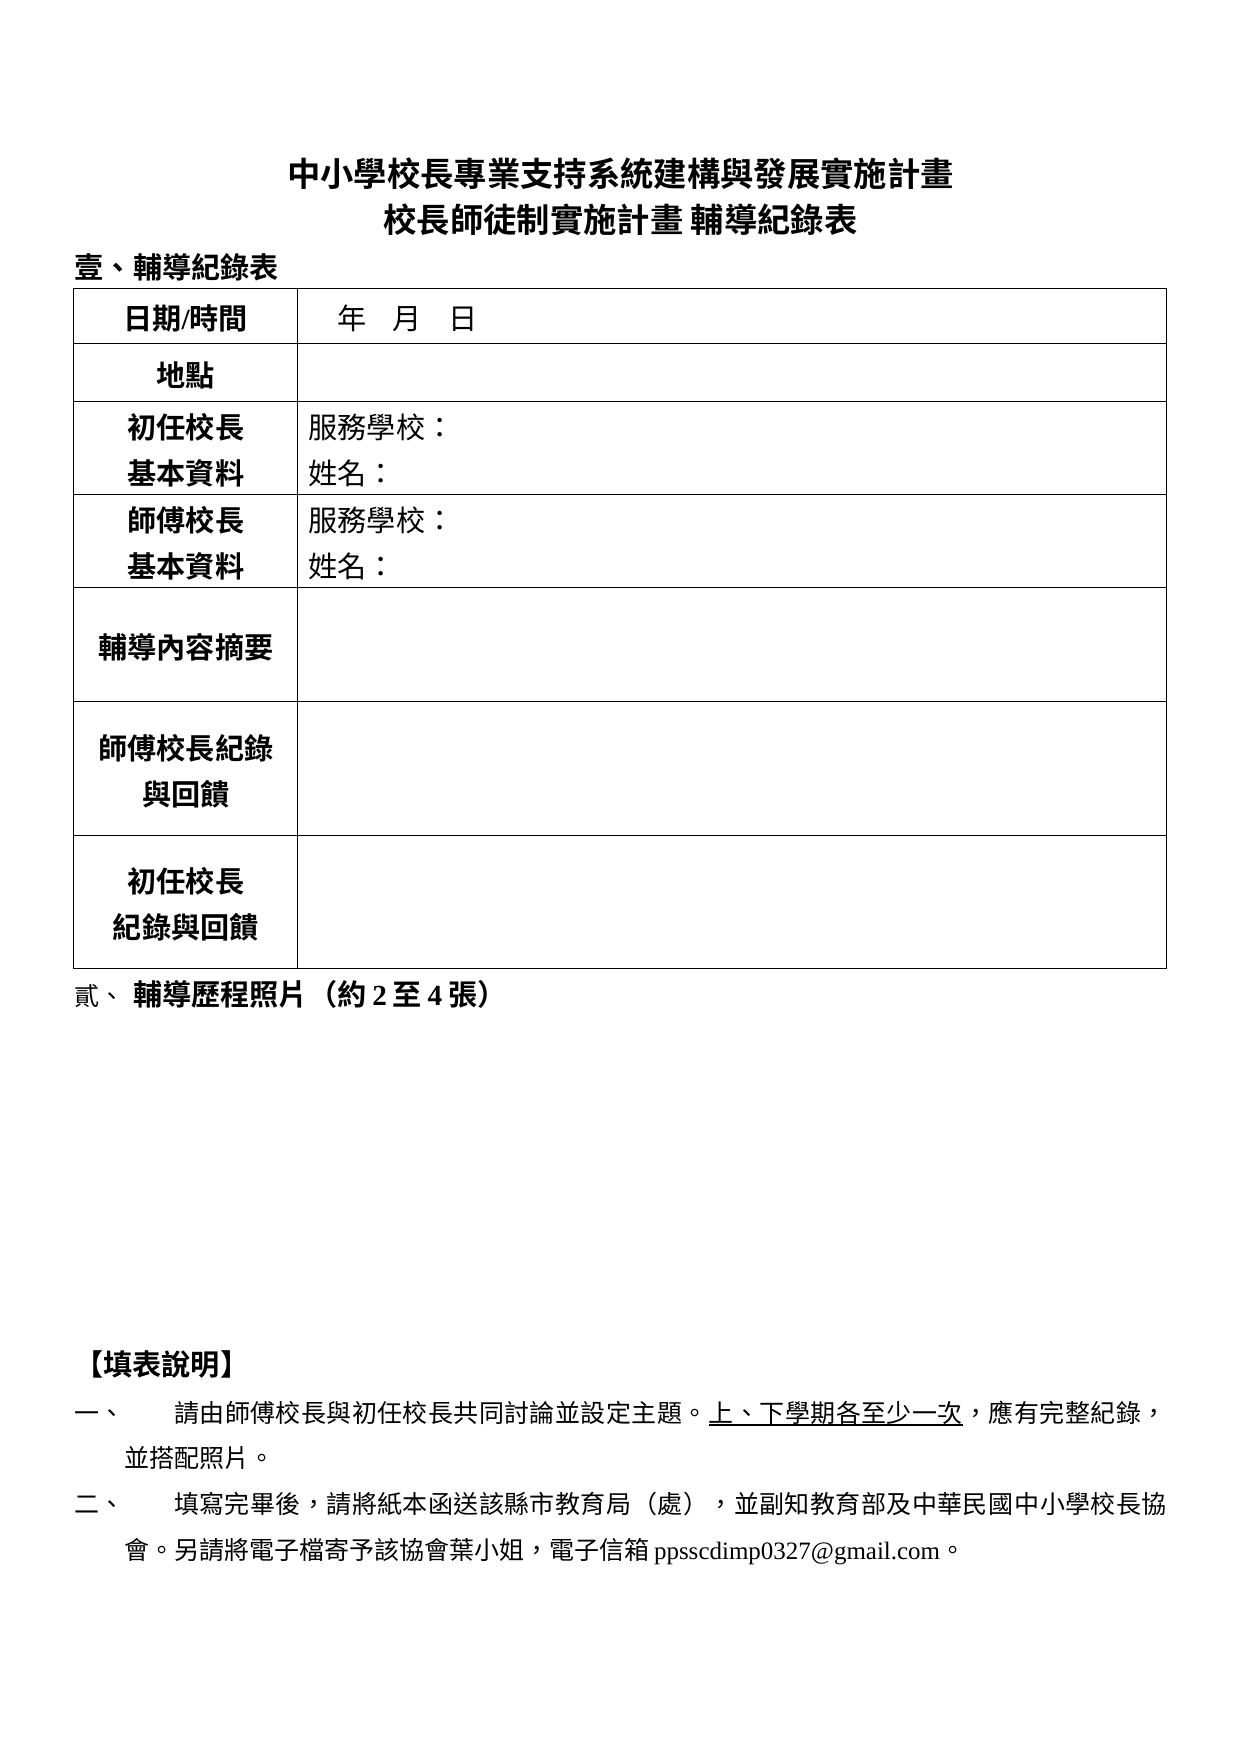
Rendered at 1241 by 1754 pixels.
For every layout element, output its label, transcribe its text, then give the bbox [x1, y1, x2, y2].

list 輔導歷程照片（約2至4張） [74, 969, 1167, 1014]
text 中小學校長專業支持系統建構與發展實施計畫 [74, 150, 1167, 196]
table_cell 師傅校長 基本資料 [74, 495, 297, 587]
table_cell [298, 588, 1166, 701]
list 請由師傅校長與初任校長共同討論並設定主題。上、下學期各至少一次，應有完整紀錄，並搭配照片。 [74, 1385, 1167, 1477]
table_cell 初任校長 紀錄與回饋 [74, 836, 297, 968]
list 填寫完畢後，請將紙本函送該縣市教育局（處），並副知教育部及中華民國中小學校長協會。另請將電子檔寄予該協會葉小姐，電子信箱ppsscdimp0327@gmail.com。 [74, 1477, 1167, 1569]
text 【填表說明】 [74, 1335, 1167, 1385]
table_cell 師傅校長紀錄與回饋 [74, 702, 297, 834]
table_cell 地點 [74, 344, 297, 401]
table_cell [298, 344, 1166, 401]
text 校長師徒制實施計畫 輔導紀錄表 [74, 196, 1167, 242]
table_header 日期/時間 [74, 289, 297, 343]
table_cell 輔導內容摘要 [74, 588, 297, 701]
list 輔導紀錄表 [74, 242, 1167, 287]
table_cell [298, 702, 1166, 834]
table_cell 服務學校： 姓名： [298, 402, 1166, 494]
table_cell 服務學校： 姓名： [298, 495, 1166, 587]
table_cell 初任校長 基本資料 [74, 402, 297, 494]
table_header 年 月 日 [298, 289, 1166, 343]
table_cell [298, 836, 1166, 968]
